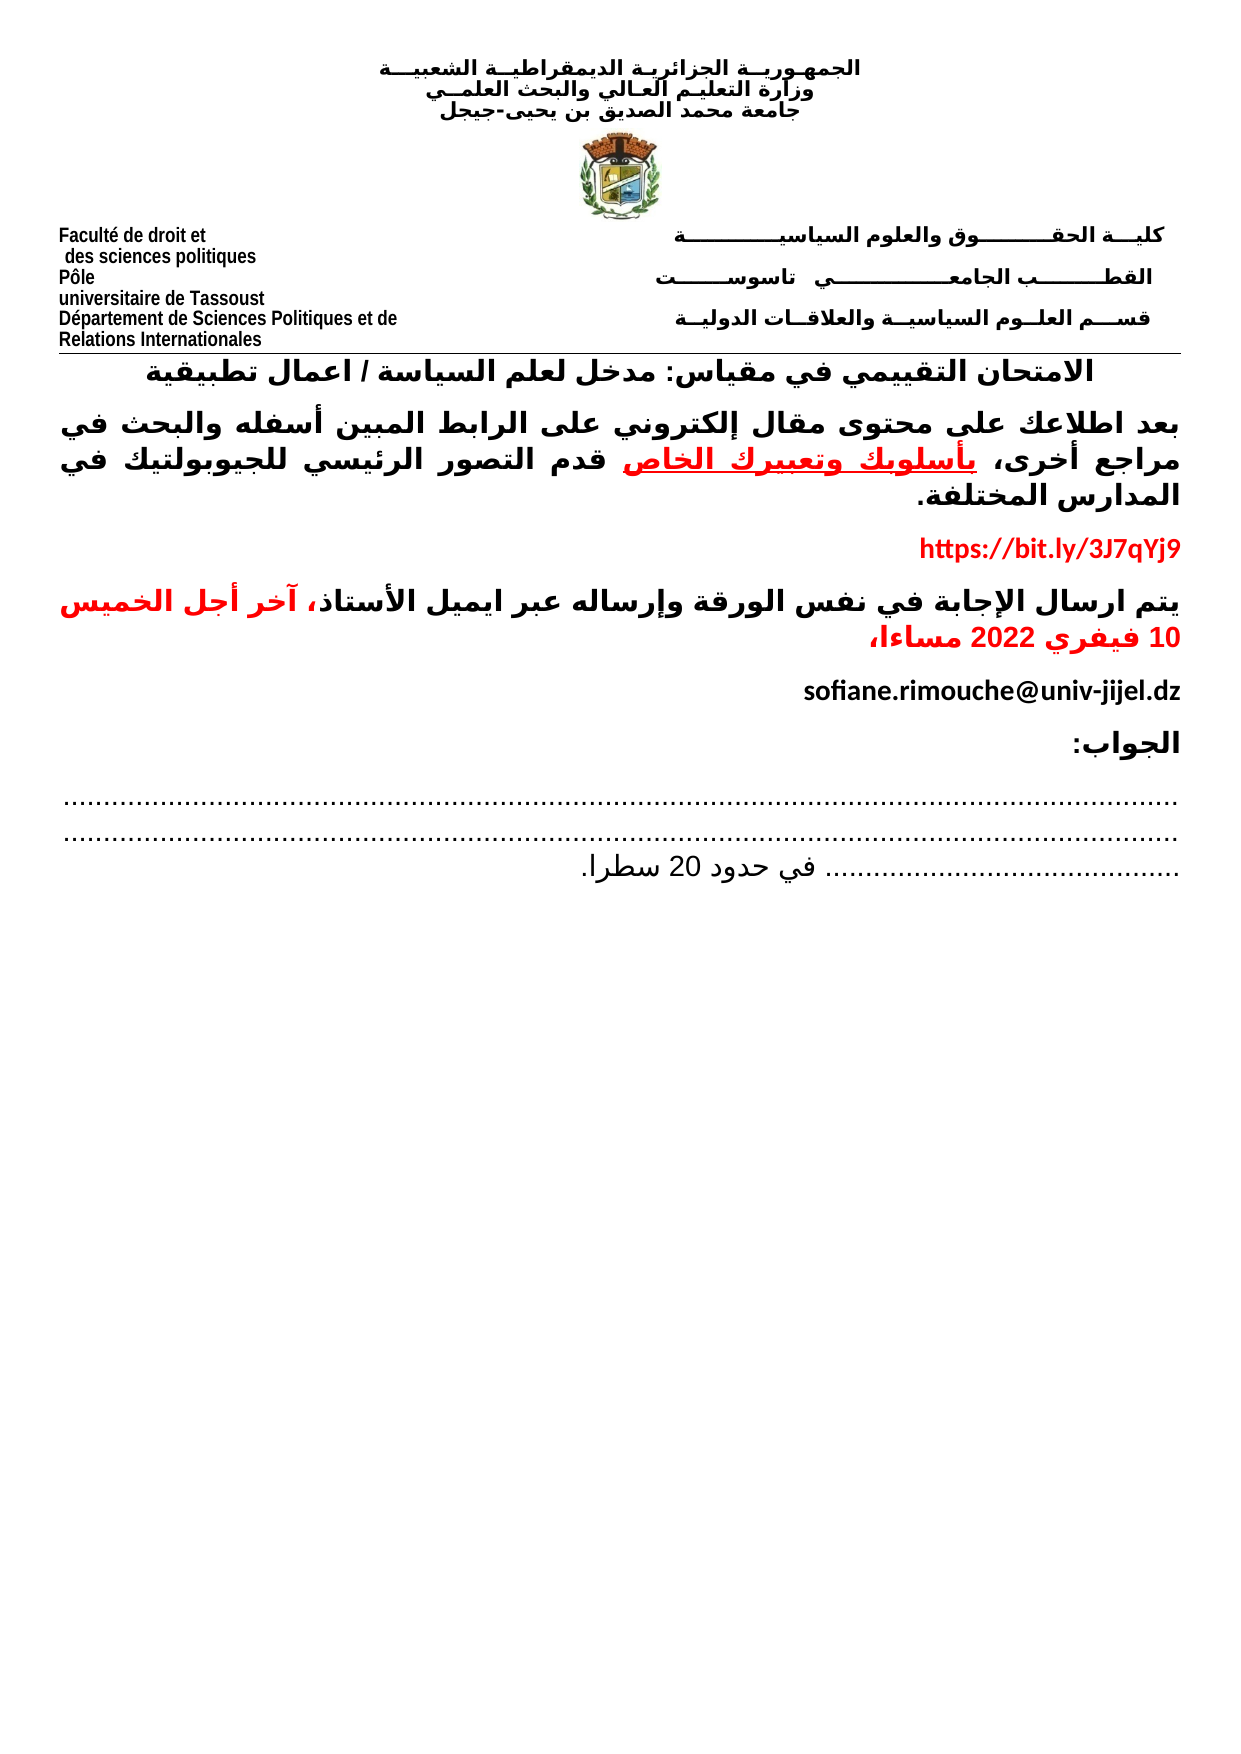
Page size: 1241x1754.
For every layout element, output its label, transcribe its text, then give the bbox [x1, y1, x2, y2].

text الامتحان التقييمي في مقياس: مدخل لعلم السياسة / اعمال تطبيقية [59, 354, 1181, 388]
text بعد اطلاعك على محتوى مقال إلكتروني على الرابط المبين أسفله والبحث في مراجع أخرى، بأسلوبك وتعبيرك الخاص قدم التصور الرئيسي للجيوبولتيك في المدارس المختلفة. [59, 407, 1181, 511]
text وزارة التعليـم العـالي والبحث العلمــي [0, 80, 709, 101]
text الجمهـوريــة الجزائريـة الديمقراطيــة الشعبيـــة [813, 59, 1181, 80]
text الجمهـوريــة الجزائريـة الديمقراطيــة الشعبيـــة [691, 59, 848, 80]
text الجواب: [59, 726, 1181, 760]
text القطـــــــــب الجامعــــــــــــــــي تاسوســـــــت Pôle universitaire de Tassoust [59, 267, 1181, 309]
text قســـم العلــوم السياسيــة والعلاقــات الدوليــة Département de Sciences Politiques et de Relations Internationales [59, 309, 1181, 353]
text جامعة محمد الصديق بن يحيى-جيجل [0, 101, 1240, 122]
text الجمهـوريــة الجزائريـة الديمقراطيــة الشعبيـــة [59, 59, 716, 80]
text كليـــة الحقــــــــــوق والعلوم السياسيـــــــــــــة Faculté de droit et des sciences politiques [59, 226, 1181, 267]
text ................................................................................................................................................................................................................................................................................................................................ في حدود 20 سطرا. [59, 778, 1181, 883]
text وزارة التعليـم العـالي والبحث العلمــي [680, 80, 1240, 101]
text يتم ارسال الإجابة في نفس الورقة وإرساله عبر ايميل الأستاذ، آخر أجل الخميس 10 فيفري 2022 مساءا، [59, 584, 1181, 653]
text sofiane.rimouche@univ-jijel.dz [59, 672, 1181, 707]
text https://bit.ly/3J7qYj9 [59, 530, 1181, 565]
